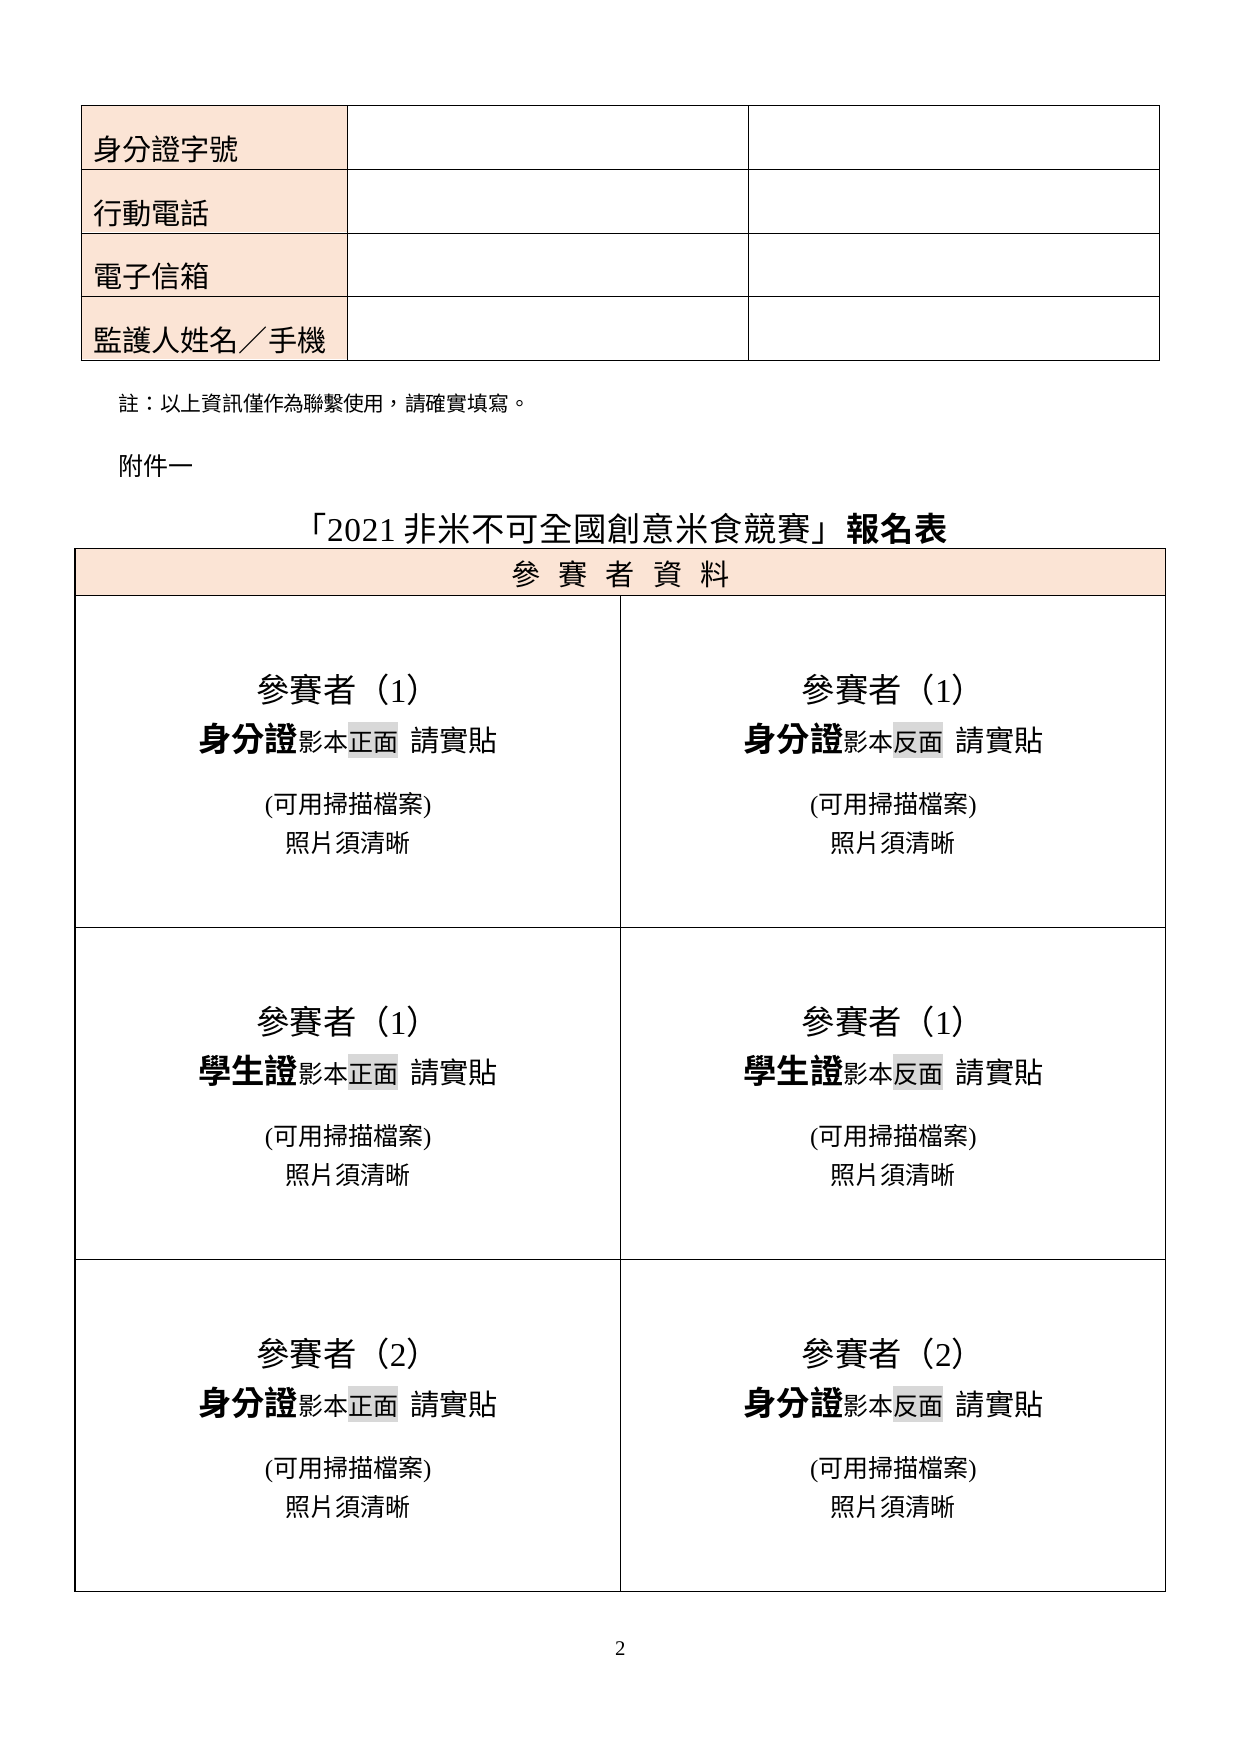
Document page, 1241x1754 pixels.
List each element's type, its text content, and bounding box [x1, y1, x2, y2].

table_cell 參賽者（1） 身分證影本正面 請實貼 (可用掃描檔案) 照片須清晰 [76, 596, 620, 927]
table_cell 行動電話 [82, 170, 347, 232]
table_cell [348, 234, 748, 296]
table_cell 電子信箱 [82, 234, 347, 296]
table_cell [749, 106, 1159, 169]
table_cell 參賽者（1） 身分證影本反面 請實貼 (可用掃描檔案) 照片須清晰 [621, 596, 1165, 927]
table_cell [348, 170, 748, 232]
table_cell [348, 297, 748, 359]
table_cell [749, 234, 1159, 296]
text 附件一 [118, 423, 1122, 486]
text 「2021非米不可全國創意米食競賽」報名表 [118, 486, 1122, 548]
table_cell 參賽者（1） 學生證影本正面 請實貼 (可用掃描檔案) 照片須清晰 [76, 928, 620, 1259]
table_cell [348, 106, 748, 169]
table_cell 參賽者（2） 身分證影本反面 請實貼 (可用掃描檔案) 照片須清晰 [621, 1260, 1165, 1591]
table_cell [749, 170, 1159, 232]
text 註：以上資訊僅作為聯繫使用，請確實填寫。 [118, 361, 1122, 423]
table_cell 身分證字號 [82, 106, 347, 169]
table_cell 參賽者（2） 身分證影本正面 請實貼 (可用掃描檔案) 照片須清晰 [76, 1260, 620, 1591]
table_cell 參賽者（1） 學生證影本反面 請實貼 (可用掃描檔案) 照片須清晰 [621, 928, 1165, 1259]
table_cell 監護人姓名／手機 [82, 297, 347, 359]
table_header 參賽者資料 [76, 549, 1165, 595]
table_cell [749, 297, 1159, 359]
